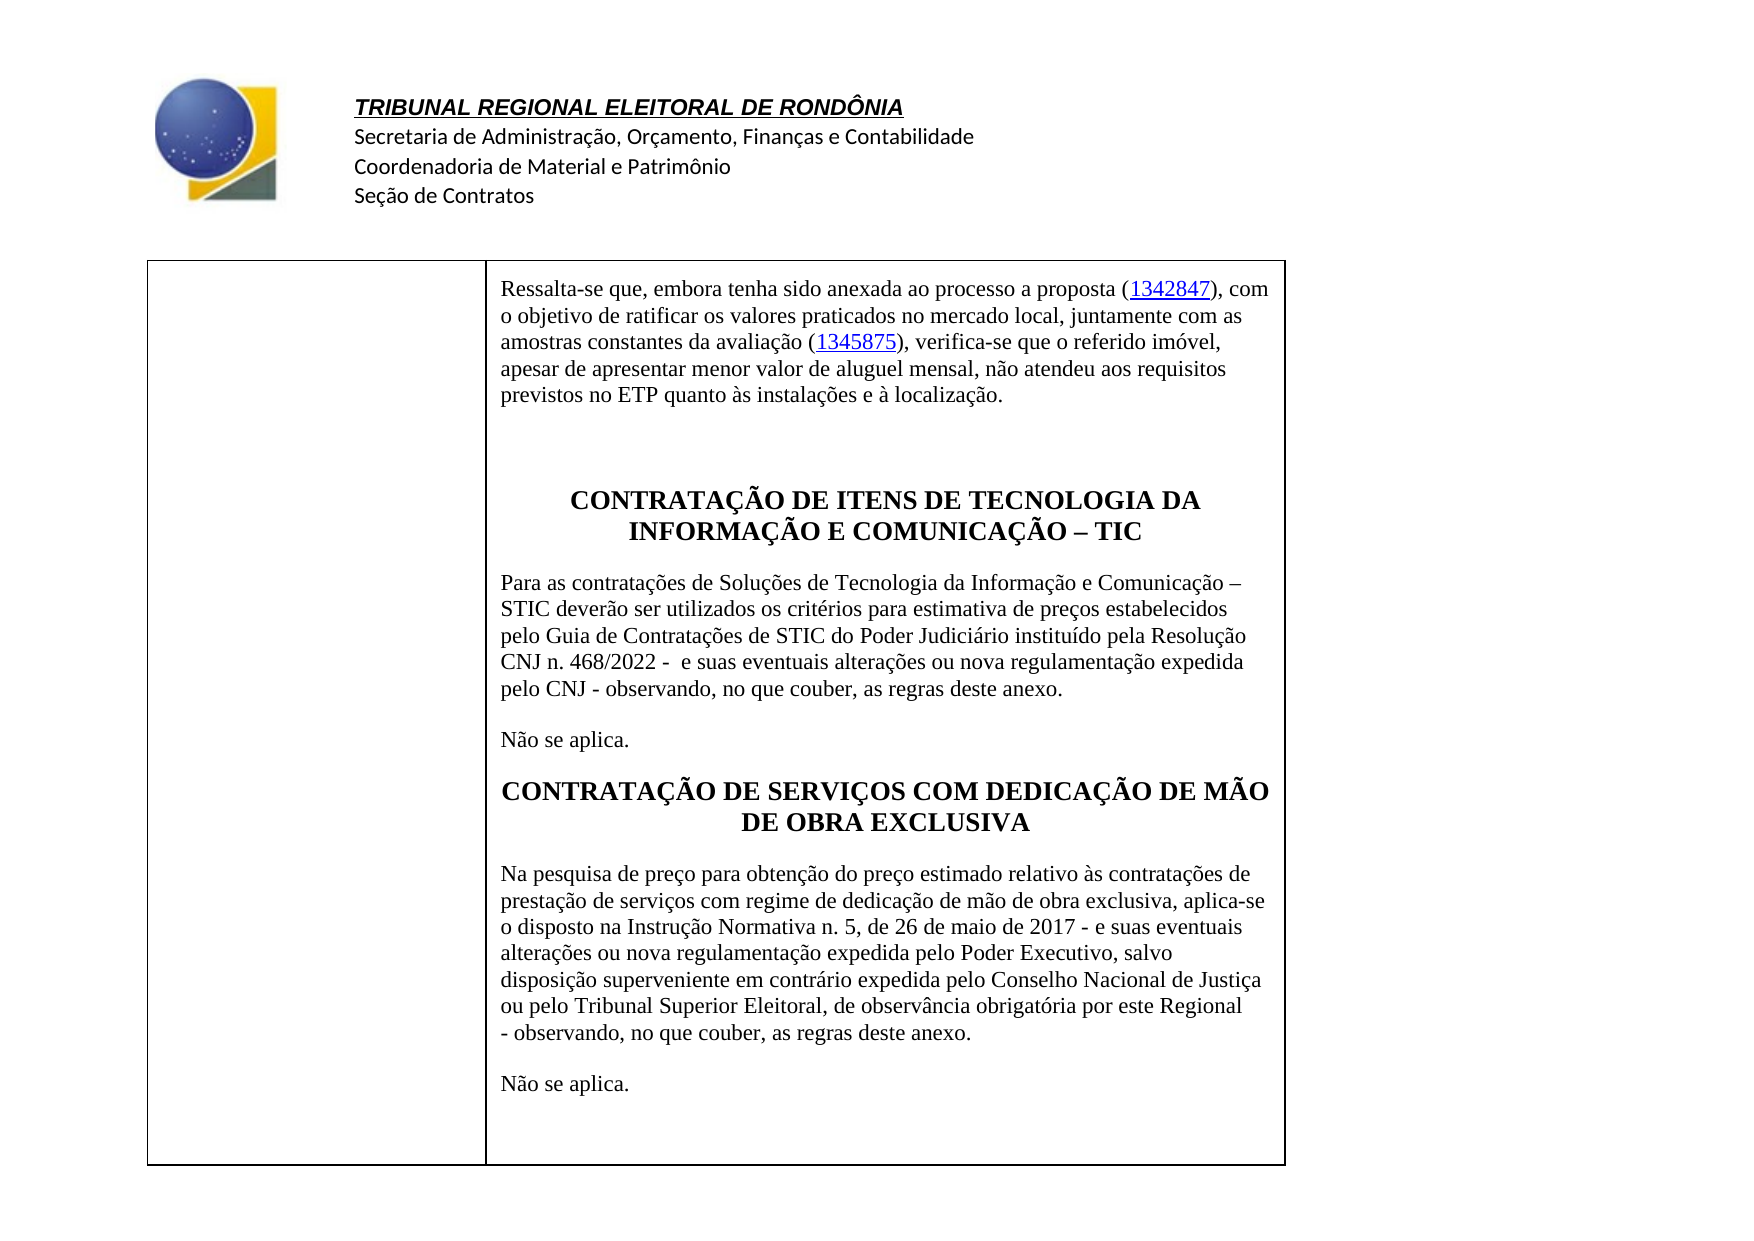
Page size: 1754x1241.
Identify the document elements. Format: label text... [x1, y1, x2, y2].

table_cell [148, 261, 485, 1164]
table_cell Ressalta-se que, embora tenha sido anexada ao processo a proposta (1342847), com o objetivo de ratificar os valores praticados no mercado local, juntamente com as amostras constantes da avaliação (1345875), verifica-se que o referido imóvel, apesar de apresentar menor valor de aluguel mensal, não atendeu aos requisitos previstos no ETP quanto às instalações e à localização. CONTRATAÇÃO DE ITENS DE TECNOLOGIA DA INFORMAÇÃO E COMUNICAÇÃO – TIC Para as contratações de Soluções de Tecnologia da Informação e Comunicação – STIC deverão ser utilizados os critérios para estimativa de preços estabelecidos pelo Guia de Contratações de STIC do Poder Judiciário instituído pela Resolução CNJ n. 468/2022 - e suas eventuais alterações ou nova regulamentação expedida pelo CNJ - observando, no que couber, as regras deste anexo. Não se aplica. CONTRATAÇÃO DE SERVIÇOS COM DEDICAÇÃO DE MÃO DE OBRA EXCLUSIVA Na pesquisa de preço para obtenção do preço estimado relativo às contratações de prestação de serviços com regime de dedicação de mão de obra exclusiva, aplica-se o disposto na Instrução Normativa n. 5, de 26 de maio de 2017 - e suas eventuais alterações ou nova regulamentação expedida pelo Poder Executivo, salvo disposição superveniente em contrário expedida pelo Conselho Nacional de Justiça ou pelo Tribunal Superior Eleitoral, de observância obrigatória por este Regional - observando, no que couber, as regras deste anexo. Não se aplica. [487, 261, 1284, 1164]
